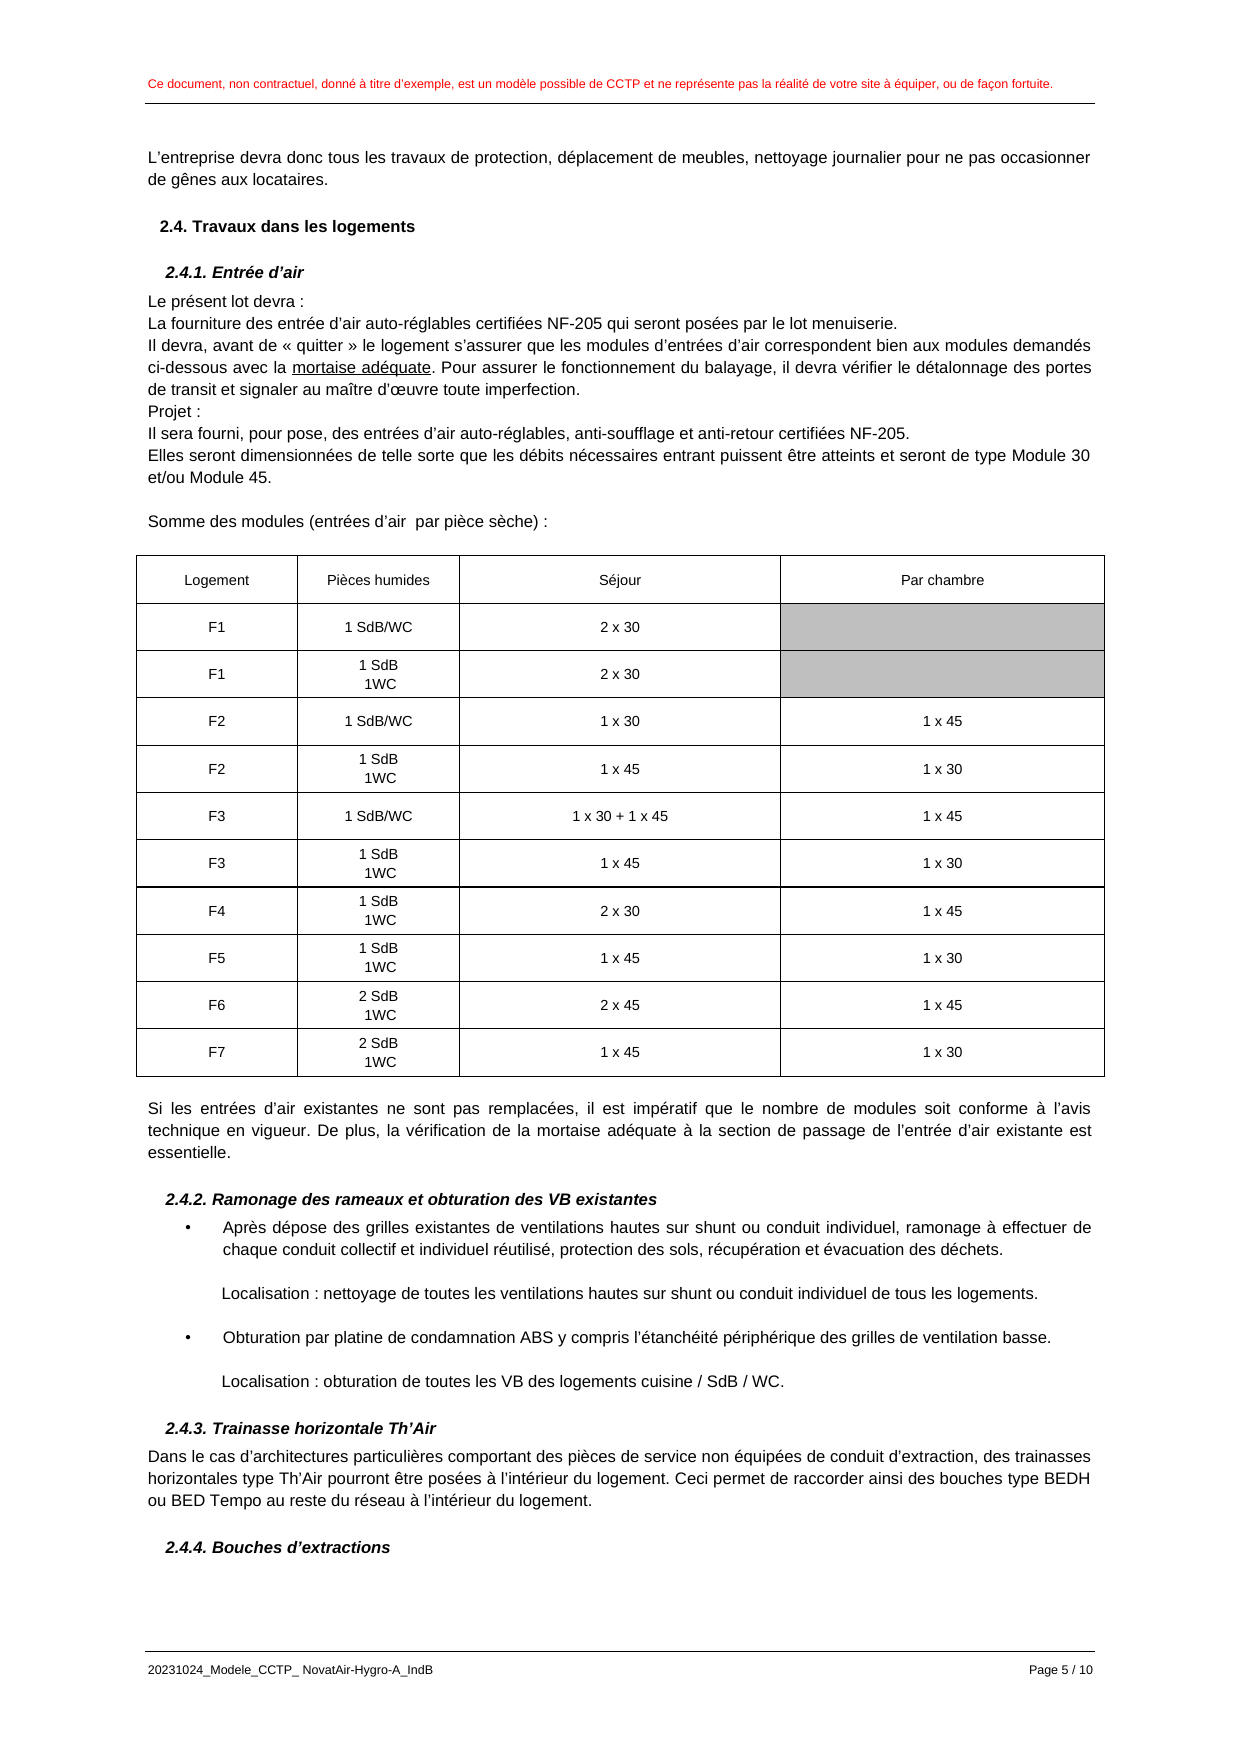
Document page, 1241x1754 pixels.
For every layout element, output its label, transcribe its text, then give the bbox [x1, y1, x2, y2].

table_cell F5 [137, 935, 297, 981]
table_cell 1 x 30 [781, 746, 1104, 792]
text L’entreprise devra donc tous les travaux de protection, déplacement de meubles, nettoyage journalier pour ne pas occasionner de gênes aux locataires. [148, 148, 1092, 189]
table_cell 2 SdB 1WC [298, 982, 459, 1028]
table_cell F7 [137, 1029, 297, 1076]
text Dans le cas d’architectures particulières comportant des pièces de service non équipées de conduit d’extraction, des trainasses horizontales type Th’Air pourront être posées à l’intérieur du logement. Ceci permet de raccorder ainsi des bouches type BEDH ou BED Tempo au reste du réseau à l’intérieur du logement. [148, 1447, 1092, 1510]
text Il devra, avant de « quitter » le logement s’assurer que les modules d’entrées d’air correspondent bien aux modules demandés ci-dessous avec la mortaise adéquate. Pour assurer le fonctionnement du balayage, il devra vérifier le détalonnage des portes de transit et signaler au maître d’œuvre toute imperfection. [148, 336, 1092, 399]
table_cell 1 x 45 [460, 746, 780, 792]
table_cell 1 x 30 + 1 x 45 [460, 793, 780, 839]
subtitle Trainasse horizontale Th’Air [165, 1419, 1092, 1438]
subtitle Bouches d’extractions [165, 1538, 1092, 1557]
list Obturation par platine de condamnation ABS y compris l’étanchéité périphérique des grilles de ventilation basse. [185, 1328, 1092, 1347]
table_cell [781, 651, 1104, 697]
text La fourniture des entrée d’air auto-réglables certifiées NF-205 qui seront posées par le lot menuiserie. [148, 314, 1092, 333]
table_cell 2 x 30 [460, 651, 780, 697]
table_cell 1 x 30 [781, 840, 1104, 886]
text Projet : [148, 402, 1092, 421]
table_cell 1 x 45 [781, 698, 1104, 744]
subtitle Ramonage des rameaux et obturation des VB existantes [165, 1189, 1092, 1208]
table_cell F6 [137, 982, 297, 1028]
table_header Logement [137, 556, 297, 603]
table_cell 1 x 30 [460, 698, 780, 744]
table_header Séjour [460, 556, 780, 603]
list Après dépose des grilles existantes de ventilations hautes sur shunt ou conduit individuel, ramonage à effectuer de chaque conduit collectif et individuel réutilisé, protection des sols, récupération et évacuation des déchets. [185, 1218, 1092, 1259]
subtitle Travaux dans les logements [159, 216, 1092, 236]
table_cell 1 SdB 1WC [298, 888, 459, 934]
table_cell 1 x 45 [460, 1029, 780, 1076]
table_cell F1 [137, 651, 297, 697]
table_cell 1 SdB 1WC [298, 935, 459, 981]
table_cell 1 x 45 [460, 935, 780, 981]
table_cell F3 [137, 840, 297, 886]
table_cell 1 x 30 [781, 935, 1104, 981]
table_cell 1 x 45 [781, 982, 1104, 1028]
table_cell 1 SdB 1WC [298, 840, 459, 886]
text Localisation : obturation de toutes les VB des logements cuisine / SdB / WC. [148, 1372, 1092, 1391]
table_cell 1 SdB/WC [298, 604, 459, 650]
text Si les entrées d’air existantes ne sont pas remplacées, il est impératif que le nombre de modules soit conforme à l’avis technique en vigueur. De plus, la vérification de la mortaise adéquate à la section de passage de l’entrée d’air existante est essentielle. [148, 1099, 1092, 1162]
text Le présent lot devra : [148, 292, 1092, 311]
text Elles seront dimensionnées de telle sorte que les débits nécessaires entrant puissent être atteints et seront de type Module 30 et/ou Module 45. [148, 446, 1092, 487]
table_header Pièces humides [298, 556, 459, 603]
text Il sera fourni, pour pose, des entrées d’air auto-réglables, anti-soufflage et anti-retour certifiées NF-205. [148, 423, 1092, 443]
table_cell 1 x 45 [781, 888, 1104, 934]
table_cell F2 [137, 698, 297, 744]
table_cell 2 SdB 1WC [298, 1029, 459, 1076]
table_header Par chambre [781, 556, 1104, 603]
table_cell 1 x 45 [781, 793, 1104, 839]
table_cell F1 [137, 604, 297, 650]
table_cell 1 SdB/WC [298, 698, 459, 744]
table_cell 2 x 45 [460, 982, 780, 1028]
text Somme des modules (entrées d’air par pièce sèche) : [148, 511, 1092, 531]
table_cell 2 x 30 [460, 604, 780, 650]
table_cell 1 x 30 [781, 1029, 1104, 1076]
table_cell 1 x 45 [460, 840, 780, 886]
table_cell F3 [137, 793, 297, 839]
subtitle Entrée d’air [165, 263, 1092, 282]
table_cell F4 [137, 888, 297, 934]
table_cell 1 SdB/WC [298, 793, 459, 839]
table_cell 1 SdB 1WC [298, 746, 459, 792]
table_cell F2 [137, 746, 297, 792]
table_cell 2 x 30 [460, 888, 780, 934]
text Localisation : nettoyage de toutes les ventilations hautes sur shunt ou conduit individuel de tous les logements. [148, 1284, 1092, 1303]
table_cell [781, 604, 1104, 650]
table_cell 1 SdB 1WC [298, 651, 459, 697]
